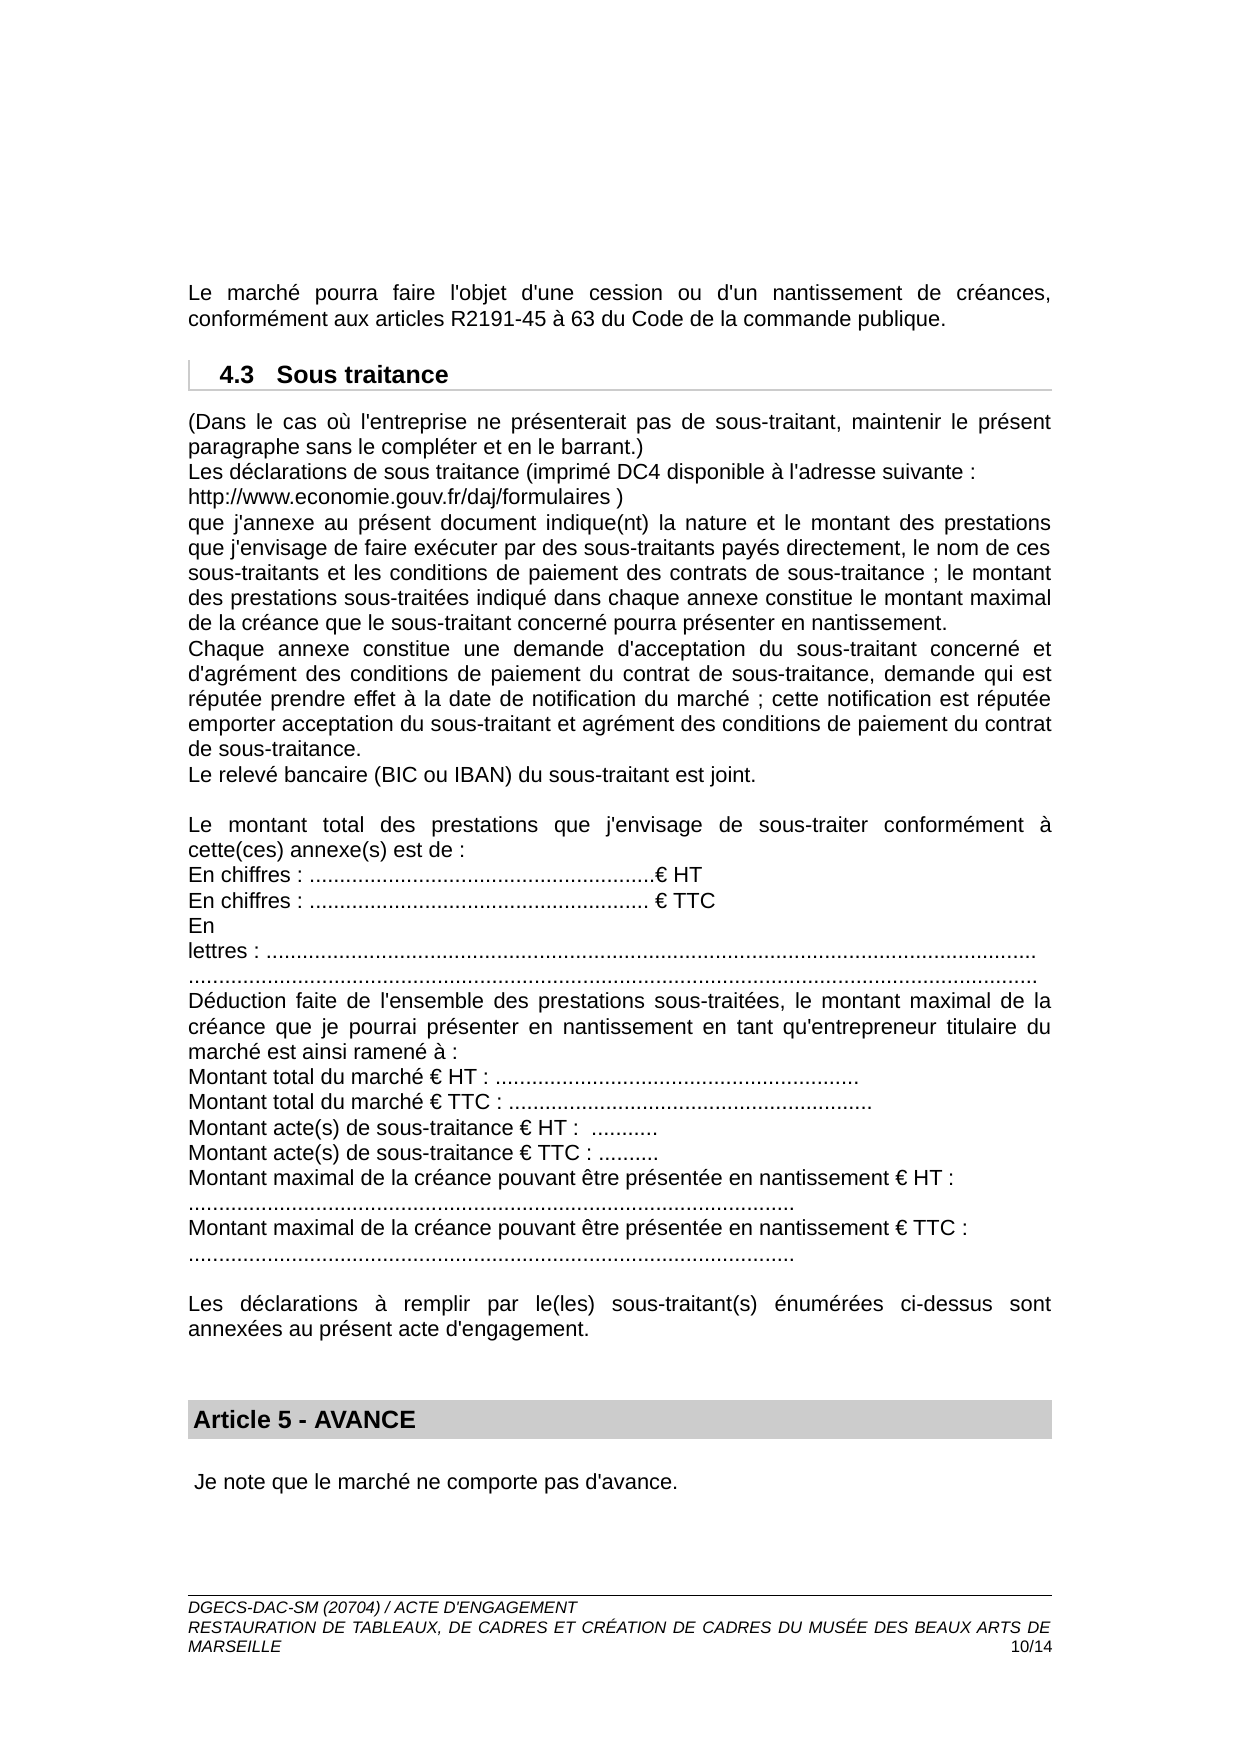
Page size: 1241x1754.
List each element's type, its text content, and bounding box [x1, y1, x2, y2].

text En chiffres : ........................................................ € TTC [188, 888, 1052, 913]
text En lettres : ............................................................................................................................... [188, 913, 1052, 963]
subtitle AVANCE [190, 1403, 1050, 1437]
text Montant total du marché € TTC : ............................................................ [188, 1089, 1052, 1114]
text Montant acte(s) de sous-traitance € TTC : .......... [188, 1140, 1052, 1165]
text .................................................................................................... [188, 1190, 1052, 1215]
text Chaque annexe constitue une demande d'acceptation du sous-traitant concerné et d'agrément des conditions de paiement du contrat de sous-traitance, demande qui est réputée prendre effet à la date de notification du marché ; cette notification est réputée emporter acceptation du sous-traitant et agrément des conditions de paiement du contrat de sous-traitance. [188, 636, 1052, 762]
text Les déclarations à remplir par le(les) sous-traitant(s) énumérées ci-dessus sont annexées au présent acte d'engagement. [188, 1291, 1052, 1341]
subtitle Sous traitance [190, 360, 1052, 389]
text Les déclarations de sous traitance (imprimé DC4 disponible à l'adresse suivante : [188, 459, 1052, 484]
text ............................................................................................................................................ [188, 963, 1052, 988]
text que j'annexe au présent document indique(nt) la nature et le montant des prestations que j'envisage de faire exécuter par des sous-traitants payés directement, le nom de ces sous-traitants et les conditions de paiement des contrats de sous-traitance ; le montant des prestations sous-traitées indiqué dans chaque annexe constitue le montant maximal de la créance que le sous-traitant concerné pourra présenter en nantissement. [188, 509, 1052, 636]
text Montant acte(s) de sous-traitance € HT : ........... [188, 1114, 1052, 1140]
text .................................................................................................... [188, 1241, 1052, 1266]
text http://www.economie.gouv.fr/daj/formulaires ) [188, 484, 1052, 509]
text (Dans le cas où l'entreprise ne présenterait pas de sous-traitant, maintenir le présent paragraphe sans le compléter et en le barrant.) [188, 409, 1052, 459]
text Le relevé bancaire (BIC ou IBAN) du sous-traitant est joint. [188, 762, 1052, 787]
text Je note que le marché ne comporte pas d'avance. [188, 1469, 1052, 1494]
text Montant maximal de la créance pouvant être présentée en nantissement € HT : [188, 1165, 1052, 1190]
text Déduction faite de l'ensemble des prestations sous-traitées, le montant maximal de la créance que je pourrai présenter en nantissement en tant qu'entrepreneur titulaire du marché est ainsi ramené à : [188, 988, 1052, 1064]
text Montant total du marché € HT : ............................................................ [188, 1064, 1052, 1089]
text Montant maximal de la créance pouvant être présentée en nantissement € TTC : [188, 1215, 1052, 1241]
text Le marché pourra faire l'objet d'une cession ou d'un nantissement de créances, conformément aux articles R2191-45 à 63 du Code de la commande publique. [188, 280, 1052, 331]
text Le montant total des prestations que j'envisage de sous-traiter conformément à cette(ces) annexe(s) est de : [188, 812, 1052, 862]
text En chiffres : .........................................................€ HT [188, 862, 1052, 888]
